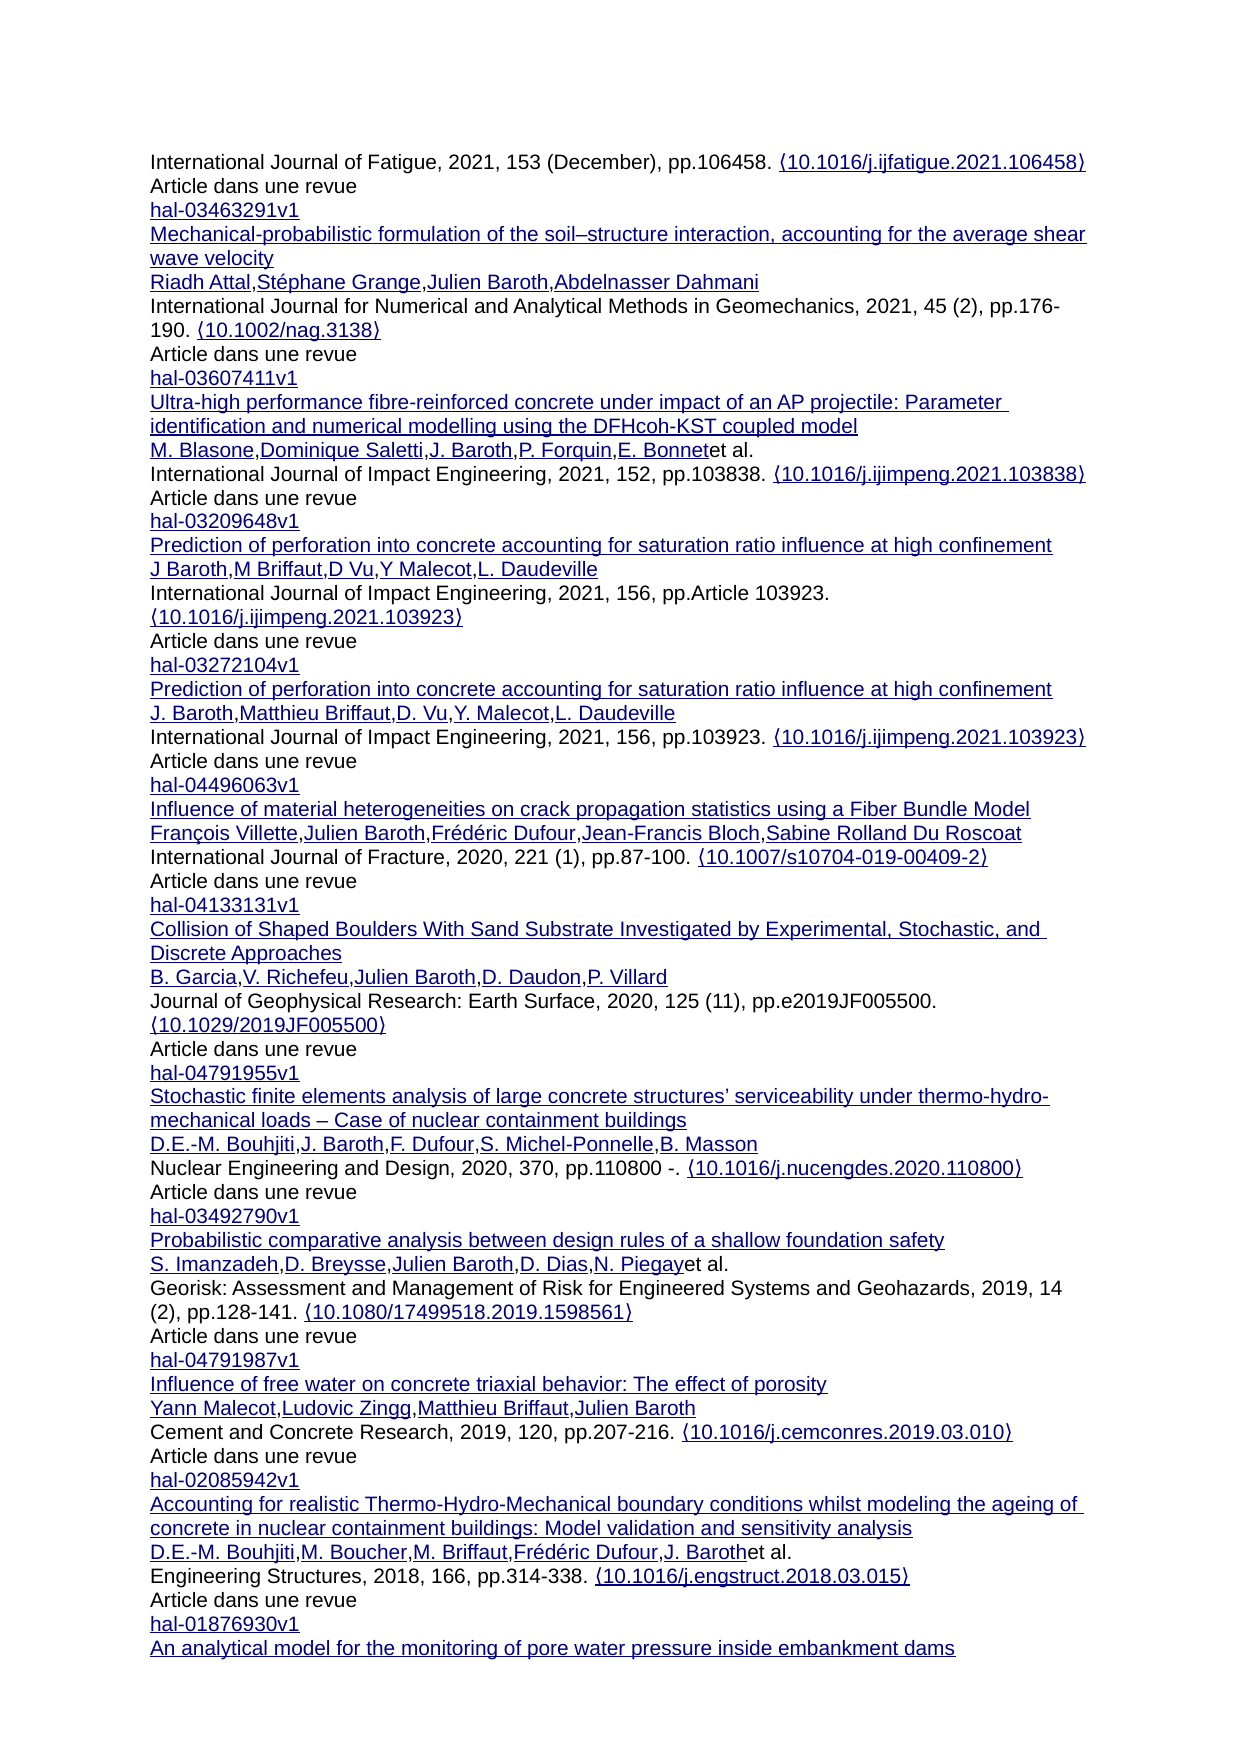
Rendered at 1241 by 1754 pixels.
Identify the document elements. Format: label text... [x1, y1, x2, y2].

table_cell Influence of free water on concrete triaxial behavior: The effect of porosity Yann Malecot,Ludovic Zingg,Matthieu Briffaut,Julien Baroth Cement and Concrete Research, 2019, 120, pp.207-216. ⟨10.1016/j.cemconres.2019.03.010⟩ Article dans une revue hal-02085942v1 [150, 1372, 1090, 1492]
table_cell Accounting for realistic Thermo-Hydro-Mechanical boundary conditions whilst modeling the ageing of concrete in nuclear containment buildings: Model validation and sensitivity analysis D.E.-M. Bouhjiti,M. Boucher,M. Briffaut,Frédéric Dufour,J. Barothet al. Engineering Structures, 2018, 166, pp.314-338. ⟨10.1016/j.engstruct.2018.03.015⟩ Article dans une revue hal-01876930v1 [150, 1492, 1090, 1635]
table_cell An analytical model for the monitoring of pore water pressure inside embankment dams [150, 1635, 1090, 1659]
table_cell Ultra-high performance fibre-reinforced concrete under impact of an AP projectile: Parameter identification and numerical modelling using the DFHcoh-KST coupled model M. Blasone,Dominique Saletti,J. Baroth,P. Forquin,E. Bonnetet al. International Journal of Impact Engineering, 2021, 152, pp.103838. ⟨10.1016/j.ijimpeng.2021.103838⟩ Article dans une revue hal-03209648v1 [150, 390, 1090, 533]
table_cell Stochastic finite elements analysis of large concrete structures’ serviceability under thermo-hydro-mechanical loads – Case of nuclear containment buildings D.E.-M. Bouhjiti,J. Baroth,F. Dufour,S. Michel-Ponnelle,B. Masson Nuclear Engineering and Design, 2020, 370, pp.110800 -. ⟨10.1016/j.nucengdes.2020.110800⟩ Article dans une revue hal-03492790v1 [150, 1084, 1090, 1228]
table_cell Collision of Shaped Boulders With Sand Substrate Investigated by Experimental, Stochastic, and Discrete Approaches B. Garcia,V. Richefeu,Julien Baroth,D. Daudon,P. Villard Journal of Geophysical Research: Earth Surface, 2020, 125 (11), pp.e2019JF005500. ⟨10.1029/2019JF005500⟩ Article dans une revue hal-04791955v1 [150, 917, 1090, 1084]
table_cell Prediction of perforation into concrete accounting for saturation ratio influence at high confinement J. Baroth,Matthieu Briffaut,D. Vu,Y. Malecot,L. Daudeville International Journal of Impact Engineering, 2021, 156, pp.103923. ⟨10.1016/j.ijimpeng.2021.103923⟩ Article dans une revue hal-04496063v1 [150, 677, 1090, 797]
table_cell Probabilistic comparative analysis between design rules of a shallow foundation safety S. Imanzadeh,D. Breysse,Julien Baroth,D. Dias,N. Piegayet al. Georisk: Assessment and Management of Risk for Engineered Systems and Geohazards, 2019, 14 (2), pp.128-141. ⟨10.1080/17499518.2019.1598561⟩ Article dans une revue hal-04791987v1 [150, 1228, 1090, 1372]
table_cell Prediction of perforation into concrete accounting for saturation ratio influence at high confinement J Baroth,M Briffaut,D Vu,Y Malecot,L. Daudeville International Journal of Impact Engineering, 2021, 156, pp.Article 103923. ⟨10.1016/j.ijimpeng.2021.103923⟩ Article dans une revue hal-03272104v1 [150, 533, 1090, 677]
table_cell Mechanical‐probabilistic formulation of the soil–structure interaction, accounting for the average shear wave velocity Riadh Attal,Stéphane Grange,Julien Baroth,Abdelnasser Dahmani International Journal for Numerical and Analytical Methods in Geomechanics, 2021, 45 (2), pp.176-190. ⟨10.1002/nag.3138⟩ Article dans une revue hal-03607411v1 [150, 222, 1090, 389]
table_cell Influence of material heterogeneities on crack propagation statistics using a Fiber Bundle Model François Villette,Julien Baroth,Frédéric Dufour,Jean-Francis Bloch,Sabine Rolland Du Roscoat International Journal of Fracture, 2020, 221 (1), pp.87-100. ⟨10.1007/s10704-019-00409-2⟩ Article dans une revue hal-04133131v1 [150, 797, 1090, 917]
table_cell International Journal of Fatigue, 2021, 153 (December), pp.106458. ⟨10.1016/j.ijfatigue.2021.106458⟩ Article dans une revue hal-03463291v1 [150, 150, 1090, 222]
